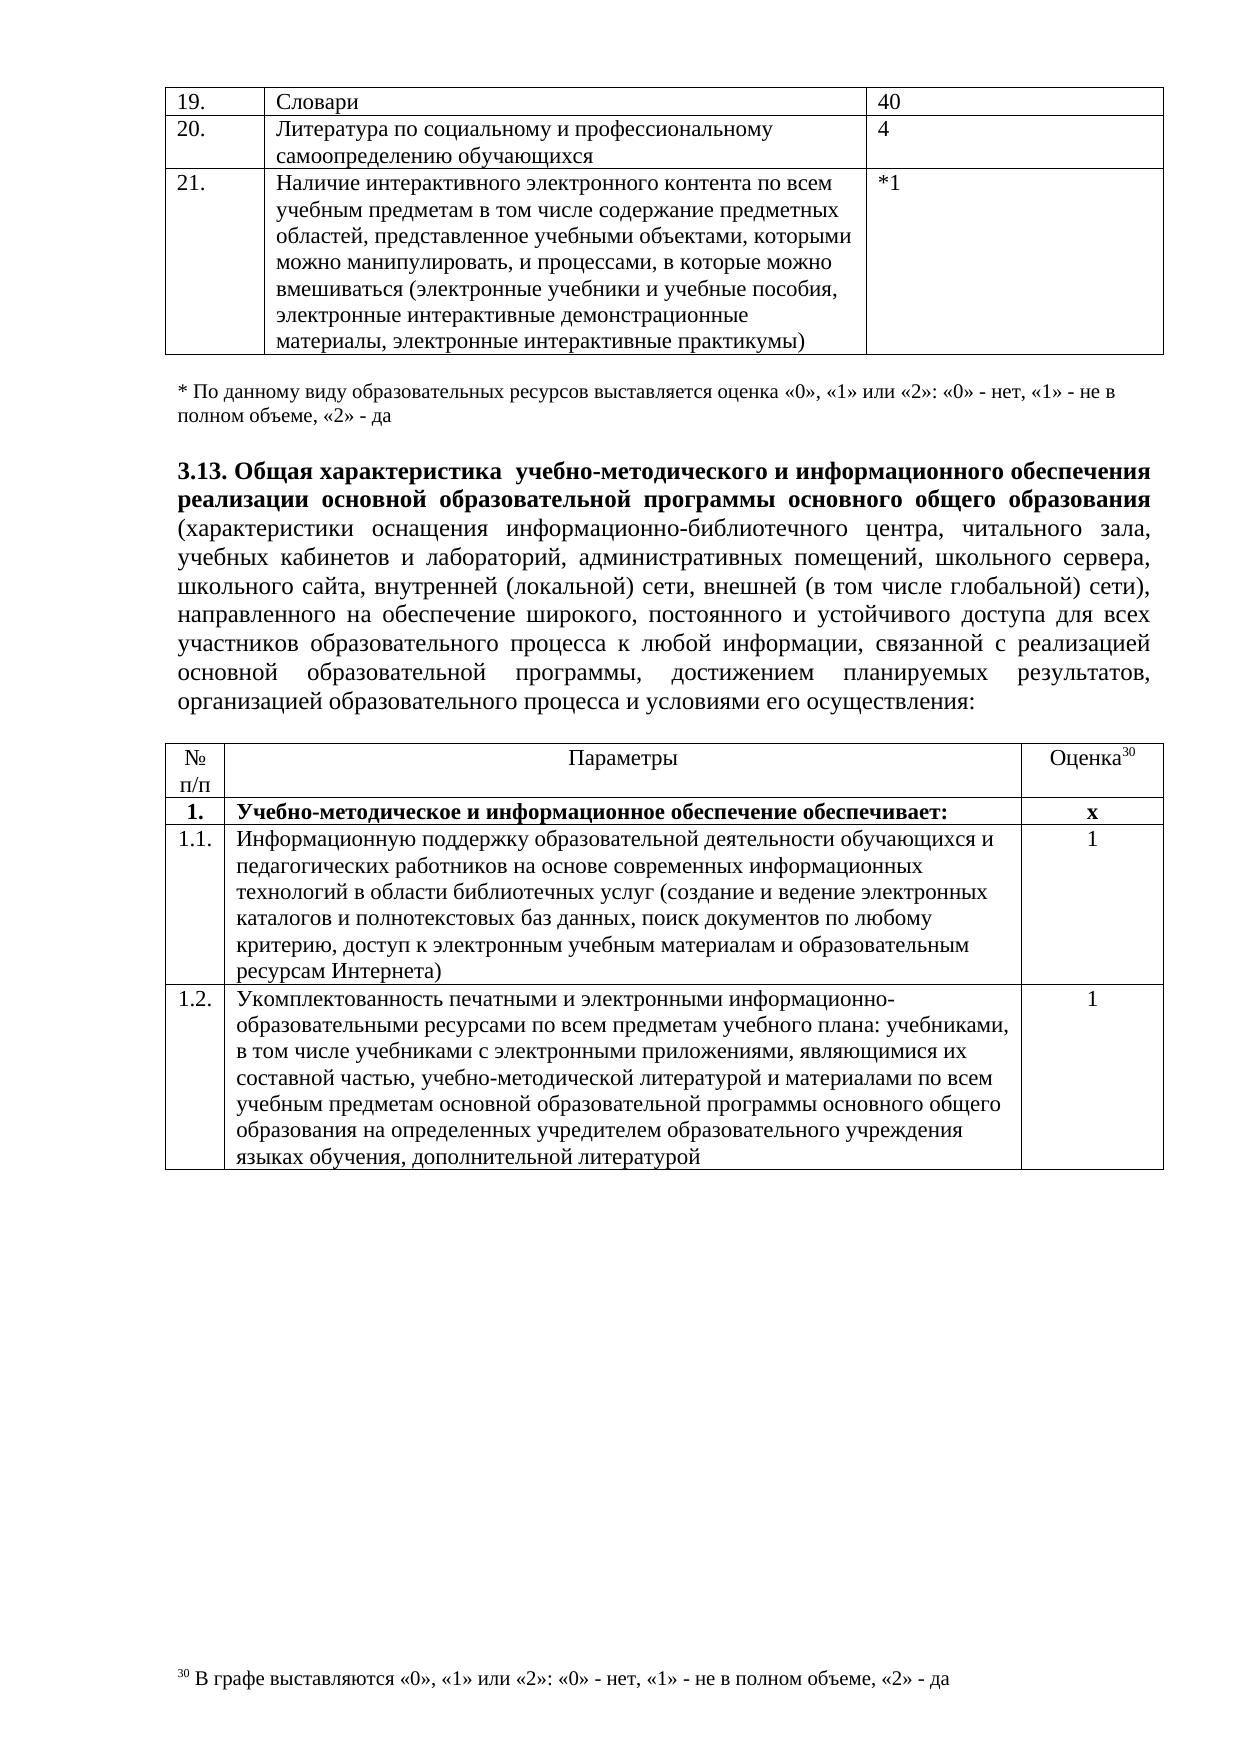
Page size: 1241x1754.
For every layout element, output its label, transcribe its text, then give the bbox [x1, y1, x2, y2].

table_header Параметры [225, 744, 1021, 797]
table_cell 40 [867, 88, 1163, 114]
table_header № п/п [166, 744, 224, 797]
table_cell 1.2. [166, 985, 224, 1169]
table_cell Учебно-методическое и информационное обеспечение обеспечивает: [225, 798, 1021, 824]
table_cell 1.1. [166, 825, 224, 983]
table_cell 19. [166, 88, 264, 114]
table_cell Словари [265, 88, 866, 114]
table_header Оценка [1022, 744, 1163, 797]
table_cell 1 [1022, 825, 1163, 983]
table_cell *1 [867, 169, 1163, 354]
text 3.13. Общая характеристика учебно-методического и информационного обеспечения реализации основной образовательной программы основного общего образования (характеристики оснащения информационно-библиотечного центра, читального зала, учебных кабинетов и лабораторий, административных помещений, школьного сервера, школьного сайта, внутренней (локальной) сети, внешней (в том числе глобальной) сети), направленного на обеспечение широкого, постоянного и устойчивого доступа для всех участников образовательного процесса к любой информации, связанной с реализацией основной образовательной программы, достижением планируемых результатов, организацией образовательного процесса и условиями его осуществления: [177, 456, 1152, 714]
table_cell Информационную поддержку образовательной деятельности обучающихся и педагогических работников на основе современных информационных технологий в области библиотечных услуг (создание и ведение электронных каталогов и полнотекстовых баз данных, поиск документов по любому критерию, доступ к электронным учебным материалам и образовательным ресурсам Интернета) [225, 825, 1021, 983]
text * По данному виду образовательных ресурсов выставляется оценка «0», «1» или «2»: «0» - нет, «1» - не в полном объеме, «2» - да [177, 379, 1152, 427]
table_cell 4 [867, 116, 1163, 168]
table_cell 1 [1022, 985, 1163, 1169]
table_cell 1. [166, 798, 224, 824]
table_cell х [1022, 798, 1163, 824]
table_cell Литература по социальному и профессиональному самоопределению обучающихся [265, 116, 866, 168]
table_cell Укомплектованность печатными и электронными информационно- образовательными ресурсами по всем предметам учебного плана: учебниками, в том числе учебниками с электронными приложениями, являющимися их составной частью, учебно-методической литературой и материалами по всем учебным предметам основной образовательной программы основного общего образования на определенных учредителем образовательного учреждения языках обучения, дополнительной литературой [225, 985, 1021, 1169]
table_cell 20. [166, 116, 264, 168]
table_cell 21. [166, 169, 264, 354]
table_cell Наличие интерактивного электронного контента по всем учебным предметам в том числе содержание предметных областей, представленное учебными объектами, которыми можно манипулировать, и процессами, в которые можно вмешиваться (электронные учебники и учебные пособия, электронные интерактивные демонстрационные материалы, электронные интерактивные практикумы) [265, 169, 866, 354]
